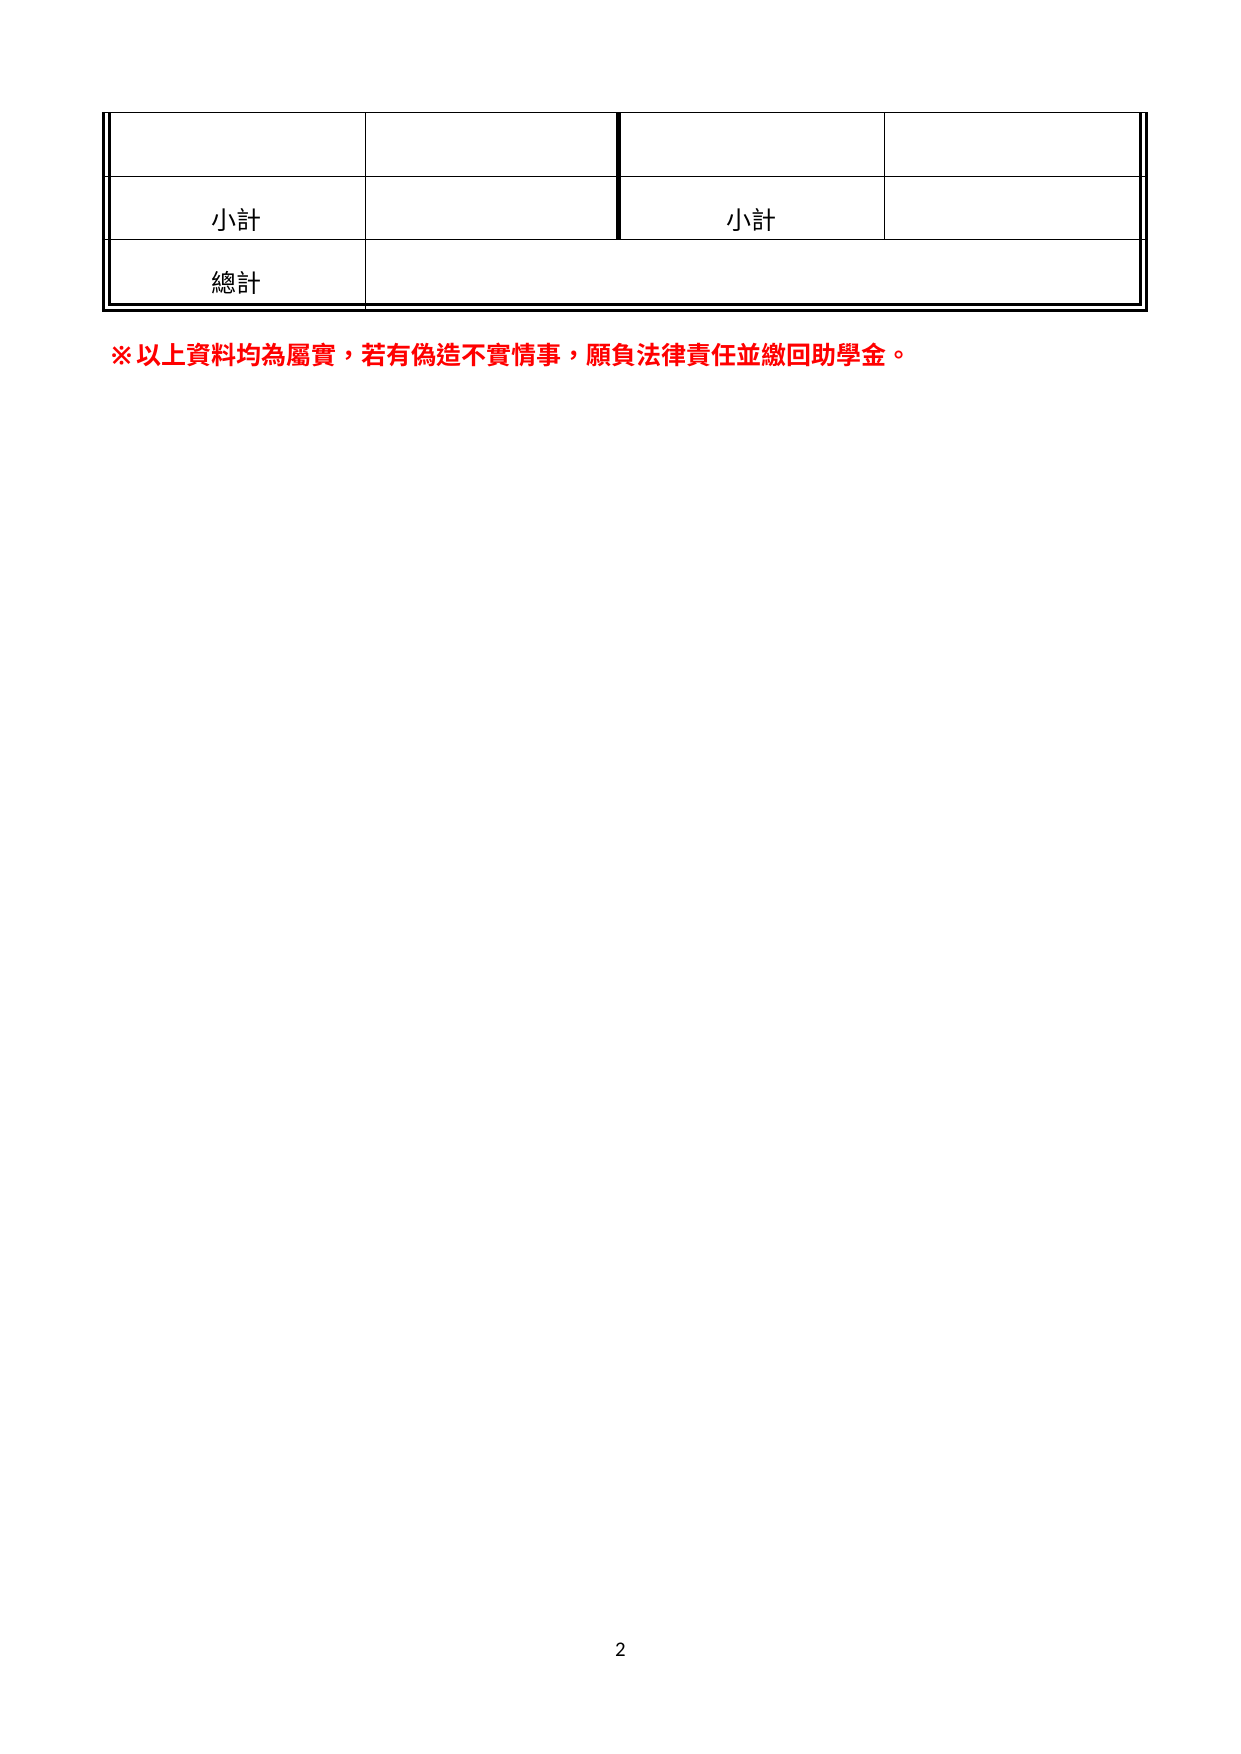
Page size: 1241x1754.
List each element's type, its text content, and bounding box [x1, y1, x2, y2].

table_cell 總計 [111, 240, 365, 303]
table_cell [366, 177, 616, 239]
table_cell 小計 [111, 177, 365, 239]
text ※以上資料均為屬實，若有偽造不實情事，願負法律責任並繳回助學金。 [106, 312, 1134, 375]
table_cell [621, 113, 884, 176]
table_cell [366, 240, 1139, 303]
table_cell [366, 113, 616, 176]
table_cell [885, 177, 1139, 239]
table_cell 小計 [621, 177, 884, 239]
table_cell [885, 113, 1139, 176]
table_cell [111, 113, 365, 176]
